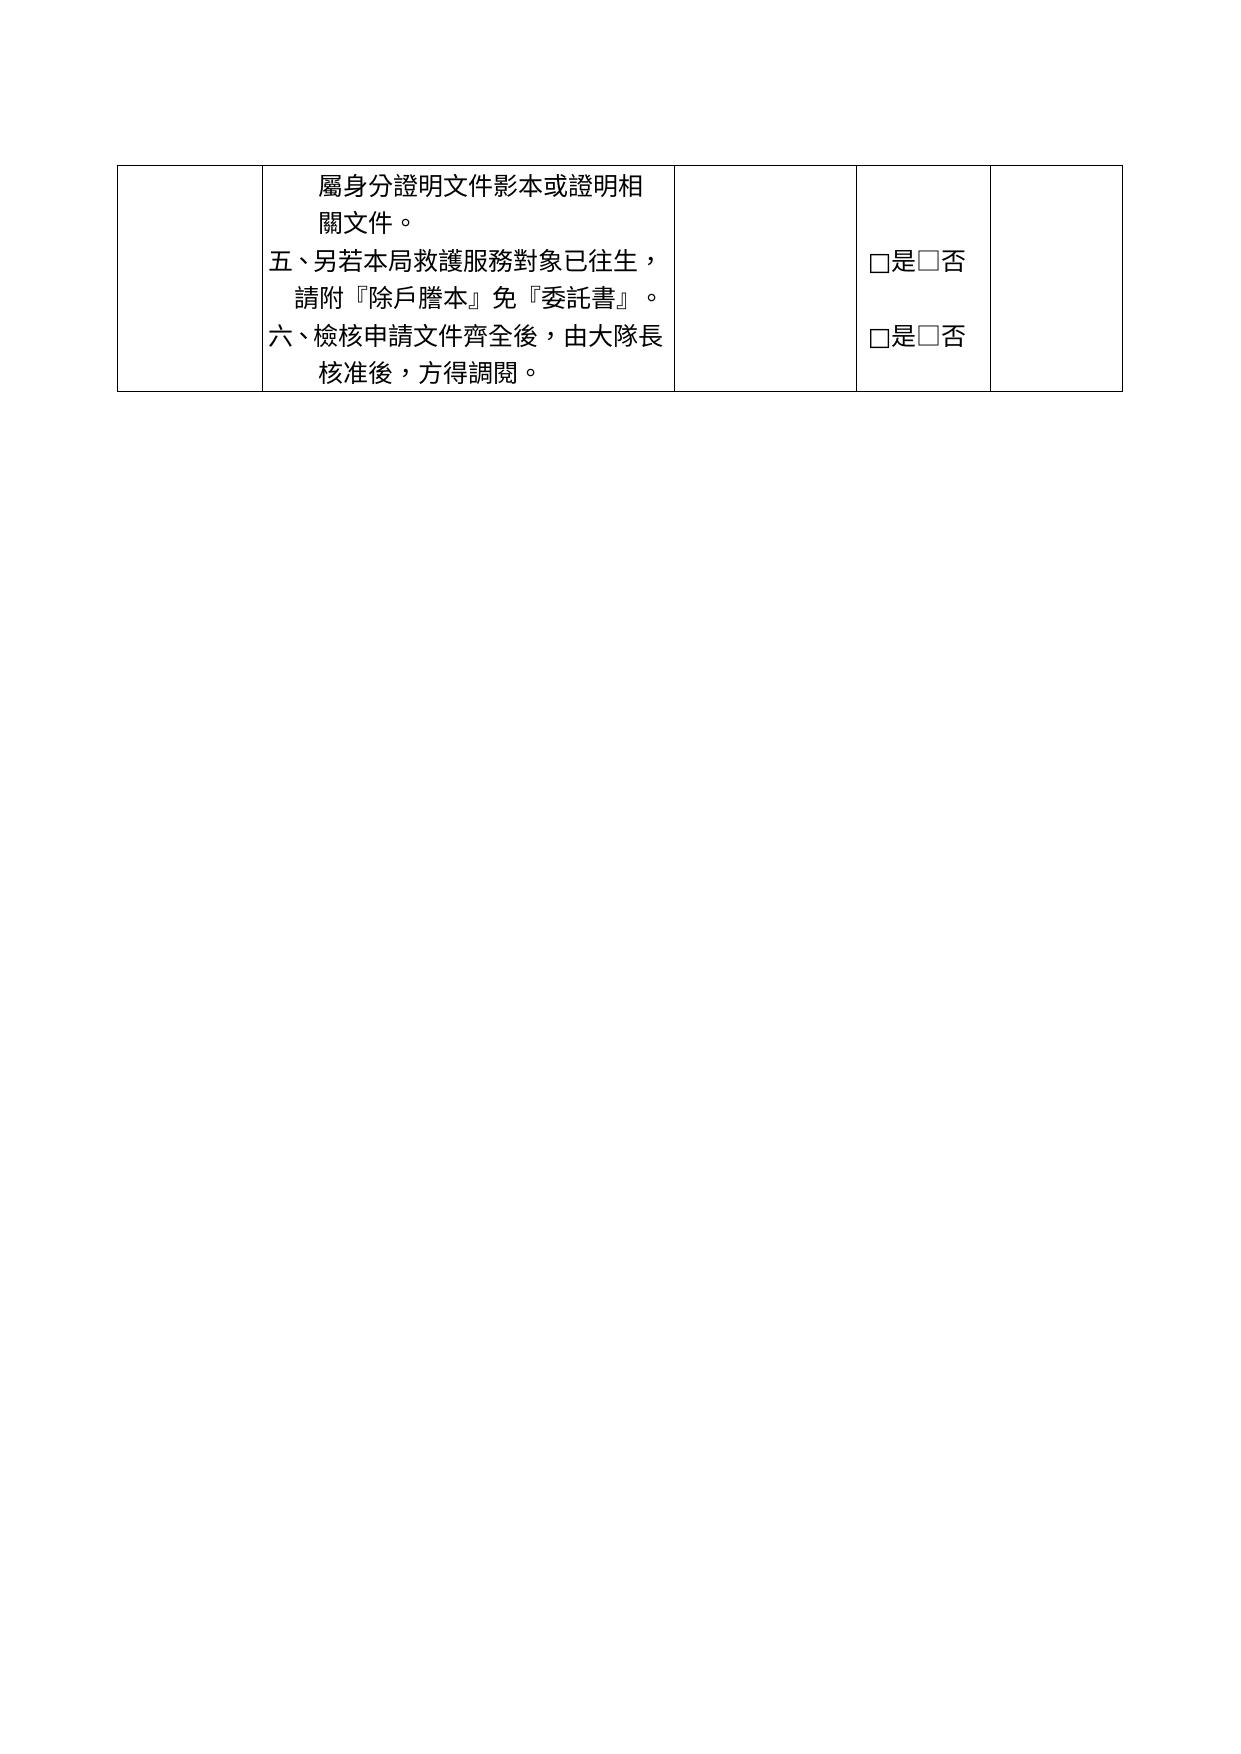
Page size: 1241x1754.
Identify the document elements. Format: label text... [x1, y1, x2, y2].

table_cell 屬身分證明文件影本或證明相關文件。 五、另若本局救護服務對象已往生， 請附『除戶謄本』免『委託書』。 六、檢核申請文件齊全後，由大隊長核准後，方得調閱。 [263, 166, 674, 391]
table_cell □是□否 □是□否 [857, 166, 990, 391]
table_cell [118, 166, 262, 391]
table_cell [991, 166, 1122, 391]
table_cell [675, 166, 856, 391]
